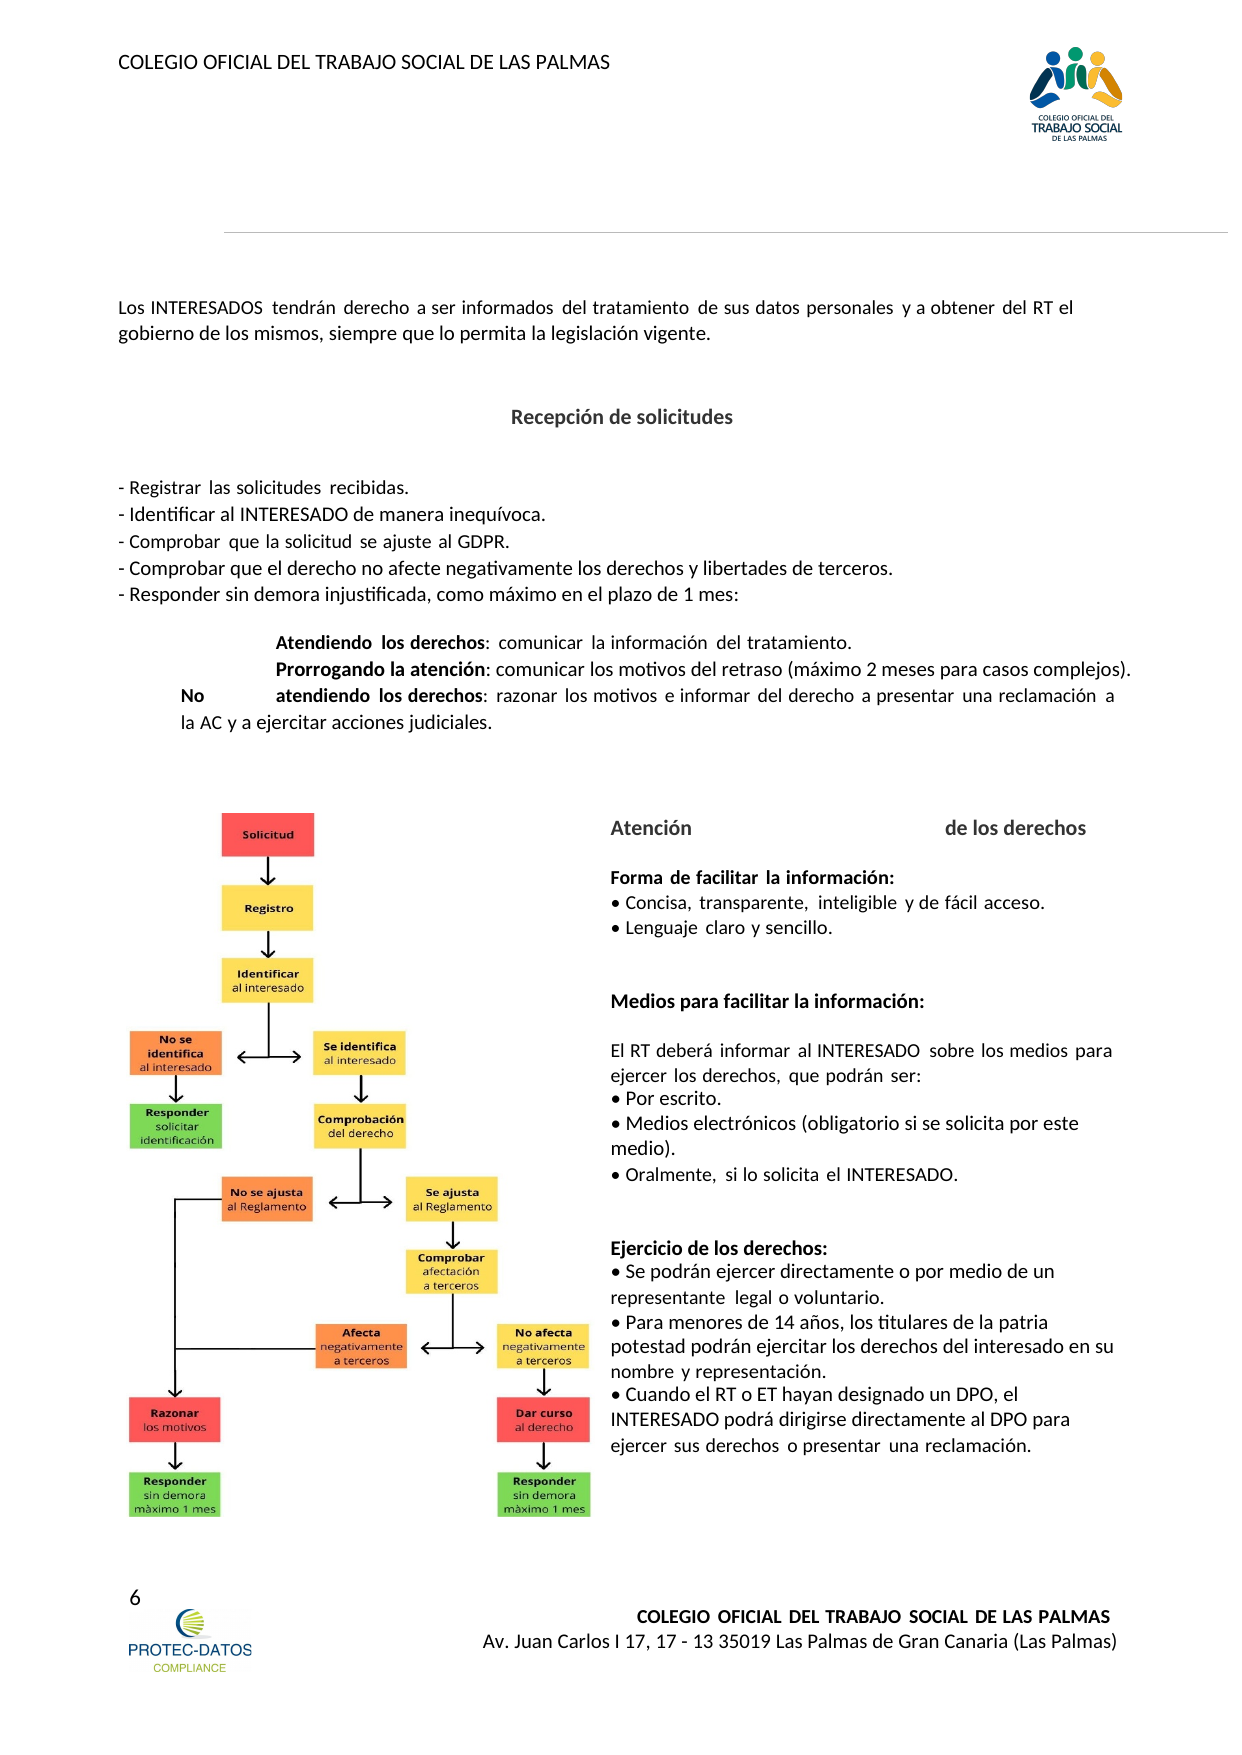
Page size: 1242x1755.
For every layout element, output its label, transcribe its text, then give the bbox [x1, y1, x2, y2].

text - Comprobar que el derecho no afecte negativamente los derechos y libertades de terceros. [118, 555, 1137, 580]
text Atendiendo los derechos: comunicar la información del tratamiento. [181, 630, 1137, 654]
text ejercer sus derechos o presentar una reclamación. [610, 1433, 1137, 1457]
text • Lenguaje claro y sencillo. [610, 915, 1137, 939]
text • Cuando el RT o ET hayan designado un DPO, el [610, 1383, 1137, 1408]
text • Oralmente, si lo solicita el INTERESADO. [610, 1162, 1137, 1186]
text Atención de los derechos [610, 814, 1137, 840]
text Forma de facilitar la información: [610, 865, 1137, 889]
text nombre y representación. [610, 1359, 1137, 1383]
text El RT deberá informar al INTERESADO sobre los medios para ejercer los derechos, que podrán ser: [610, 1038, 1120, 1087]
text PROTOCOLO DE ACTUACIÓN PARA EL EJERCICIO DE LOS DERECHOS DEL INTERESADO [205, 196, 1038, 261]
text representante legal o voluntario. [610, 1285, 1137, 1309]
text • Para menores de 14 años, los titulares de la patria potestad podrán ejercitar los derechos del interesado en su [610, 1310, 1116, 1358]
text • Por escrito. [610, 1087, 1137, 1112]
text • Se podrán ejercer directamente o por medio de un [610, 1260, 1137, 1285]
text medio). [610, 1137, 1137, 1161]
text • Medios electrónicos (obligatorio si se solicita por este [610, 1112, 1137, 1137]
text - Responder sin demora injustificada, como máximo en el plazo de 1 mes: [118, 582, 1137, 607]
text Medios para facilitar la información: [610, 988, 1137, 1013]
text - Registrar las solicitudes recibidas. [118, 475, 1137, 499]
text Prorrogando la atención: comunicar los motivos del retraso (máximo 2 meses para casos complejos). [181, 656, 1137, 681]
text • Concisa, transparente, inteligible y de fácil acceso. [610, 890, 1137, 914]
text - Comprobar que la solicitud se ajuste al GDPR. [118, 529, 1137, 553]
text No atendiendo los derechos: razonar los motivos e informar del derecho a presentar una reclamación a la AC y a ejercitar acciones judiciales. [181, 684, 1119, 735]
text - Identificar al INTERESADO de manera inequívoca. [118, 501, 1137, 526]
text Los INTERESADOS tendrán derecho a ser informados del tratamiento de sus datos personales y a obtener del RT el gobierno de los mismos, siempre que lo permita la legislación vigente. [118, 295, 1082, 346]
text Ejercicio de los derechos: [610, 1235, 1137, 1260]
text Recepción de solicitudes [505, 368, 739, 430]
text INTERESADO podrá dirigirse directamente al DPO para [610, 1408, 1137, 1433]
